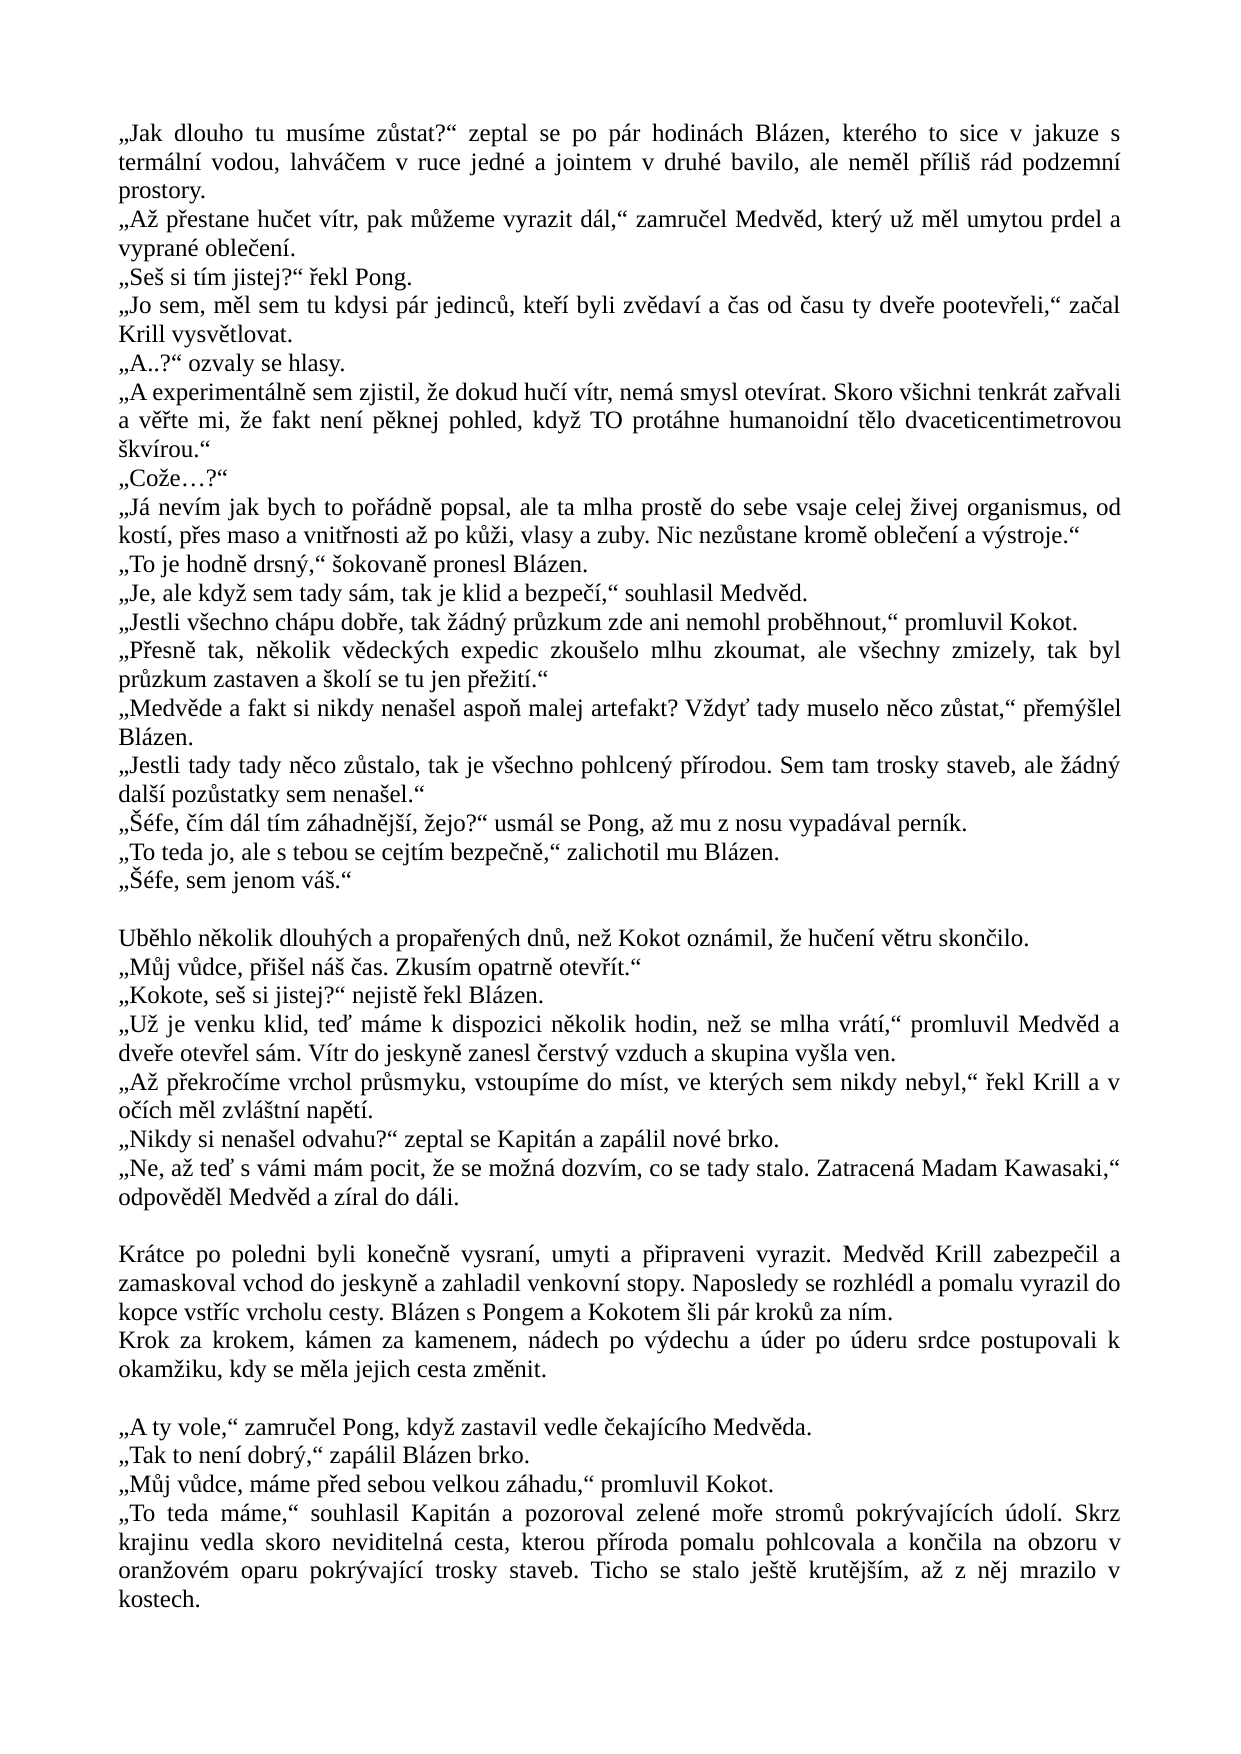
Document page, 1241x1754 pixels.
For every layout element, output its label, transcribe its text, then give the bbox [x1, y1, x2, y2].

text „Šéfe, čím dál tím záhadnější, žejo?“ usmál se Pong, až mu z nosu vypadával perník. [118, 808, 1122, 837]
text „A ty vole,“ zamručel Pong, když zastavil vedle čekajícího Medvěda. [118, 1412, 1122, 1441]
text „Nikdy si nenašel odvahu?“ zeptal se Kapitán a zapálil nové brko. [118, 1124, 1122, 1153]
text „Až překročíme vrchol průsmyku, vstoupíme do míst, ve kterých sem nikdy nebyl,“ řekl Krill a v očích měl zvláštní napětí. [118, 1067, 1122, 1124]
text Krátce po poledni byli konečně vysraní, umyti a připraveni vyrazit. Medvěd Krill zabezpečil a zamaskoval vchod do jeskyně a zahladil venkovní stopy. Naposledy se rozhlédl a pomalu vyrazil do kopce vstříc vrcholu cesty. Blázen s Pongem a Kokotem šli pár kroků za ním. [118, 1239, 1122, 1326]
text „Já nevím jak bych to pořádně popsal, ale ta mlha prostě do sebe vsaje celej živej organismus, od kostí, přes maso a vnitřnosti až po kůži, vlasy a zuby. Nic nezůstane kromě oblečení a výstroje.“ [118, 492, 1122, 549]
text „Kokote, seš si jistej?“ nejistě řekl Blázen. [118, 981, 1122, 1009]
text „To teda jo, ale s tebou se cejtím bezpečně,“ zalichotil mu Blázen. [118, 837, 1122, 866]
text „To teda máme,“ souhlasil Kapitán a pozoroval zelené moře stromů pokrývajících údolí. Skrz krajinu vedla skoro neviditelná cesta, kterou příroda pomalu pohlcovala a končila na obzoru v oranžovém oparu pokrývající trosky staveb. Ticho se stalo ještě krutějším, až z něj mrazilo v kostech. [118, 1498, 1122, 1613]
text „To je hodně drsný,“ šokovaně pronesl Blázen. [118, 549, 1122, 578]
text „Jestli všechno chápu dobře, tak žádný průzkum zde ani nemohl proběhnout,“ promluvil Kokot. [118, 607, 1122, 636]
text „Jestli tady tady něco zůstalo, tak je všechno pohlcený přírodou. Sem tam trosky staveb, ale žádný další pozůstatky sem nenašel.“ [118, 751, 1122, 808]
text „Cože…?“ [118, 463, 1122, 492]
text Uběhlo několik dlouhých a propařených dnů, než Kokot oznámil, že hučení větru skončilo. [118, 923, 1122, 952]
text „Ne, až teď s vámi mám pocit, že se možná dozvím, co se tady stalo. Zatracená Madam Kawasaki,“ odpověděl Medvěd a zíral do dáli. [118, 1153, 1122, 1211]
text „Už je venku klid, teď máme k dispozici několik hodin, než se mlha vrátí,“ promluvil Medvěd a dveře otevřel sám. Vítr do jeskyně zanesl čerstvý vzduch a skupina vyšla ven. [118, 1009, 1122, 1067]
text „Šéfe, sem jenom váš.“ [118, 866, 1122, 894]
text „A experimentálně sem zjistil, že dokud hučí vítr, nemá smysl otevírat. Skoro všichni tenkrát zařvali a věřte mi, že fakt není pěknej pohled, když TO protáhne humanoidní tělo dvaceticentimetrovou škvírou.“ [118, 377, 1122, 463]
text „Až přestane hučet vítr, pak můžeme vyrazit dál,“ zamručel Medvěd, který už měl umytou prdel a vyprané oblečení. [118, 204, 1122, 262]
text „A..?“ ozvaly se hlasy. [118, 348, 1122, 377]
text „Jak dlouho tu musíme zůstat?“ zeptal se po pár hodinách Blázen, kterého to sice v jakuze s termální vodou, lahváčem v ruce jedné a jointem v druhé bavilo, ale neměl příliš rád podzemní prostory. [118, 118, 1122, 204]
text „Jo sem, měl sem tu kdysi pár jedinců, kteří byli zvědaví a čas od času ty dveře pootevřeli,“ začal Krill vysvětlovat. [118, 291, 1122, 348]
text Krok za krokem, kámen za kamenem, nádech po výdechu a úder po úderu srdce postupovali k okamžiku, kdy se měla jejich cesta změnit. [118, 1326, 1122, 1383]
text „Můj vůdce, máme před sebou velkou záhadu,“ promluvil Kokot. [118, 1469, 1122, 1498]
text „Seš si tím jistej?“ řekl Pong. [118, 262, 1122, 291]
text „Můj vůdce, přišel náš čas. Zkusím opatrně otevřít.“ [118, 952, 1122, 981]
text „Tak to není dobrý,“ zapálil Blázen brko. [118, 1441, 1122, 1469]
text „Je, ale když sem tady sám, tak je klid a bezpečí,“ souhlasil Medvěd. [118, 578, 1122, 607]
text „Medvěde a fakt si nikdy nenašel aspoň malej artefakt? Vždyť tady muselo něco zůstat,“ přemýšlel Blázen. [118, 693, 1122, 751]
text „Přesně tak, několik vědeckých expedic zkoušelo mlhu zkoumat, ale všechny zmizely, tak byl průzkum zastaven a školí se tu jen přežití.“ [118, 636, 1122, 693]
